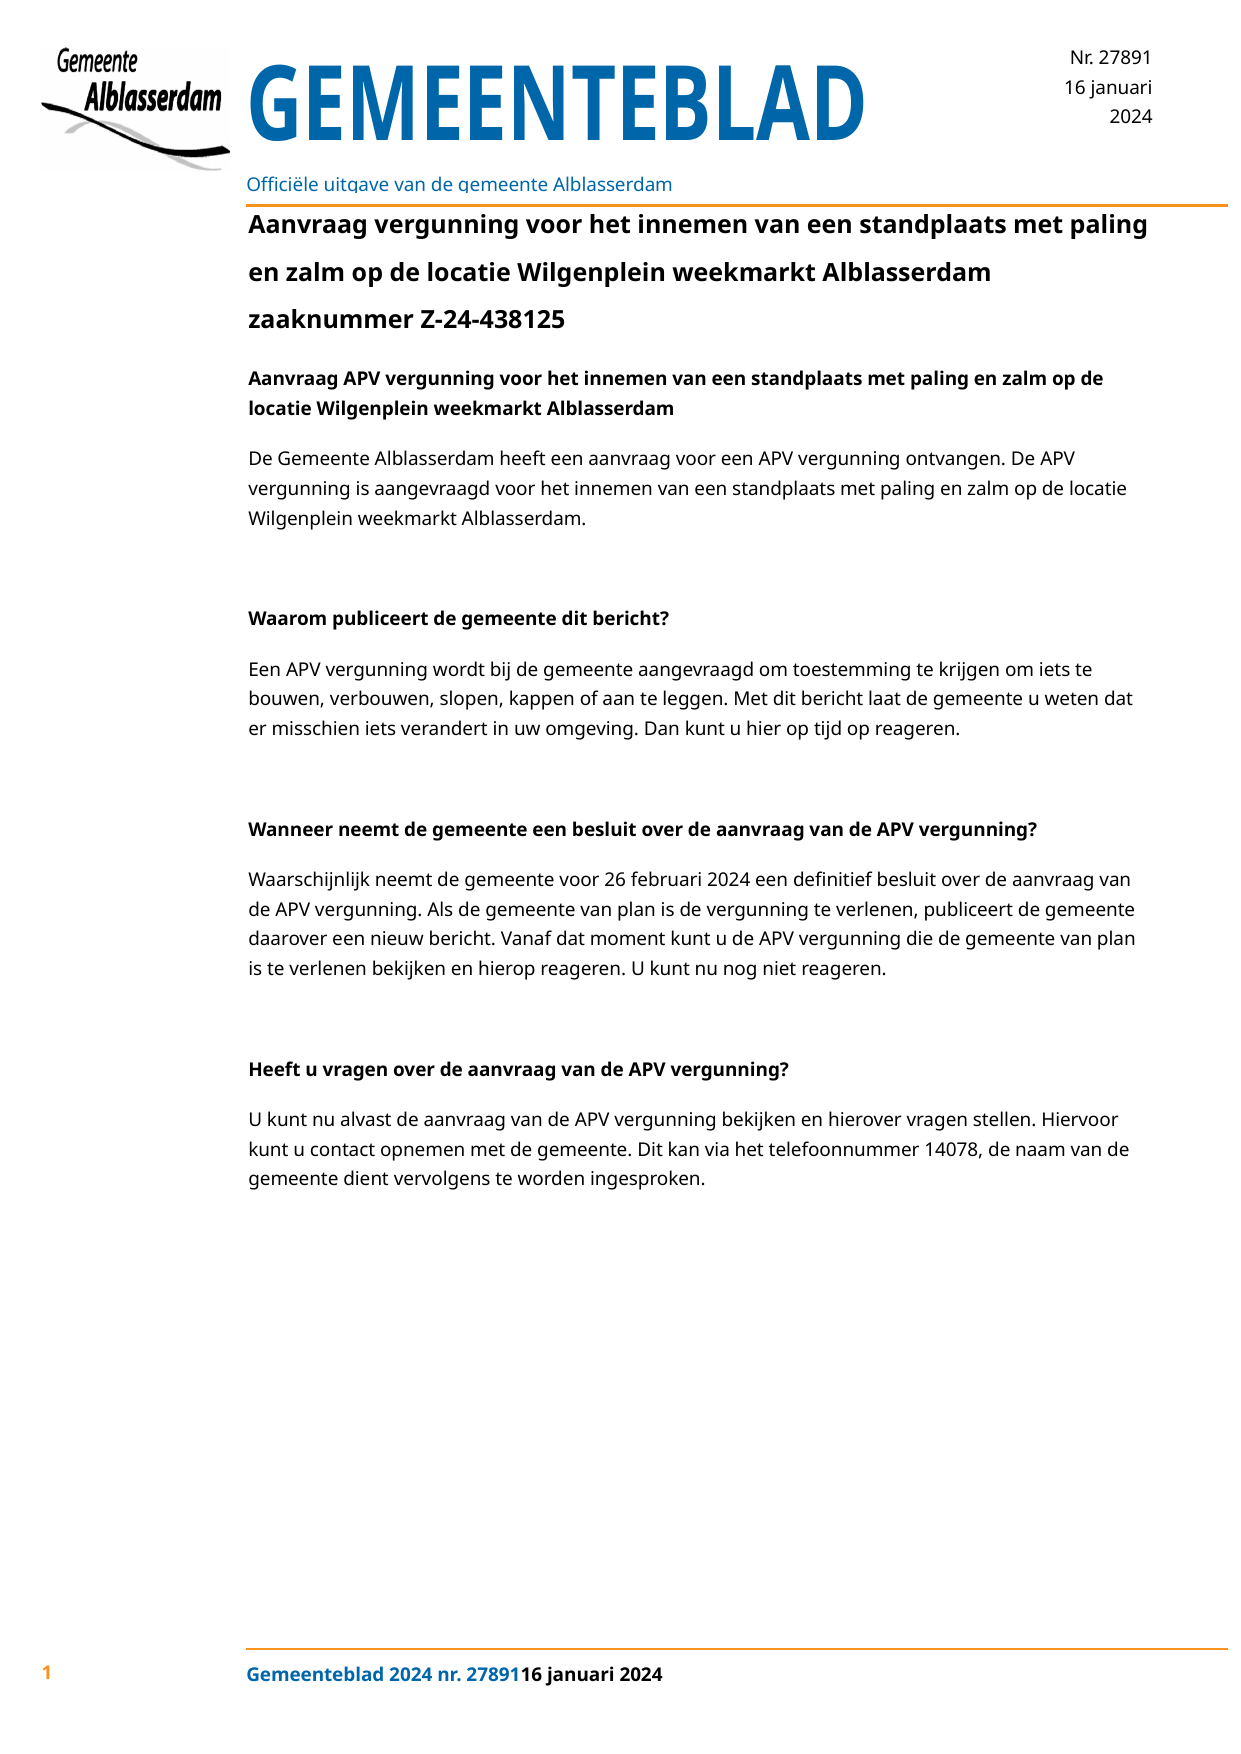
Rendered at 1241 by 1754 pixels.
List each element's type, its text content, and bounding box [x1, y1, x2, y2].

text U kunt nu alvast de aanvraag van de APV vergunning bekijken en hierover vragen stellen. Hiervoor kunt u contact opnemen met de gemeente. Dit kan via het telefoonnummer 14078, de naam van de gemeente dient vervolgens te worden ingesproken. [248, 1106, 1152, 1191]
text De Gemeente Alblasserdam heeft een aanvraag voor een APV vergunning ontvangen. De APV vergunning is aangevraagd voor het innemen van een standplaats met paling en zalm op de locatie Wilgenplein weekmarkt Alblasserdam. [248, 446, 1152, 530]
text Wanneer neemt de gemeente een besluit over de aanvraag van de APV vergunning? [248, 816, 1152, 842]
text Een APV vergunning wordt bij de gemeente aangevraagd om toestemming te krijgen om iets te bouwen, verbouwen, slopen, kappen of aan te leggen. Met dit bericht laat de gemeente u weten dat er misschien iets verandert in uw omgeving. Dan kunt u hier op tijd op reageren. [248, 656, 1152, 741]
text Waarom publiceert de gemeente dit bericht? [248, 606, 1152, 631]
text Aanvraag vergunning voor het innemen van een standplaats met paling en zalm op de locatie Wilgenplein weekmarkt Alblasserdam zaaknummer Z-24-438125 [248, 207, 1152, 336]
picture [41, 47, 231, 172]
text Heeft u vragen over de aanvraag van de APV vergunning? [248, 1056, 1152, 1082]
text Waarschijnlijk neemt de gemeente voor 26 februari 2024 een definitief besluit over de aanvraag van de APV vergunning. Als de gemeente van plan is de vergunning te verlenen, publiceert de gemeente daarover een nieuw bericht. Vanaf dat moment kunt u de APV vergunning die de gemeente van plan is te verlenen bekijken en hierop reageren. U kunt nu nog niet reageren. [248, 866, 1152, 981]
text Aanvraag APV vergunning voor het innemen van een standplaats met paling en zalm op de locatie Wilgenplein weekmarkt Alblasserdam [248, 366, 1152, 421]
